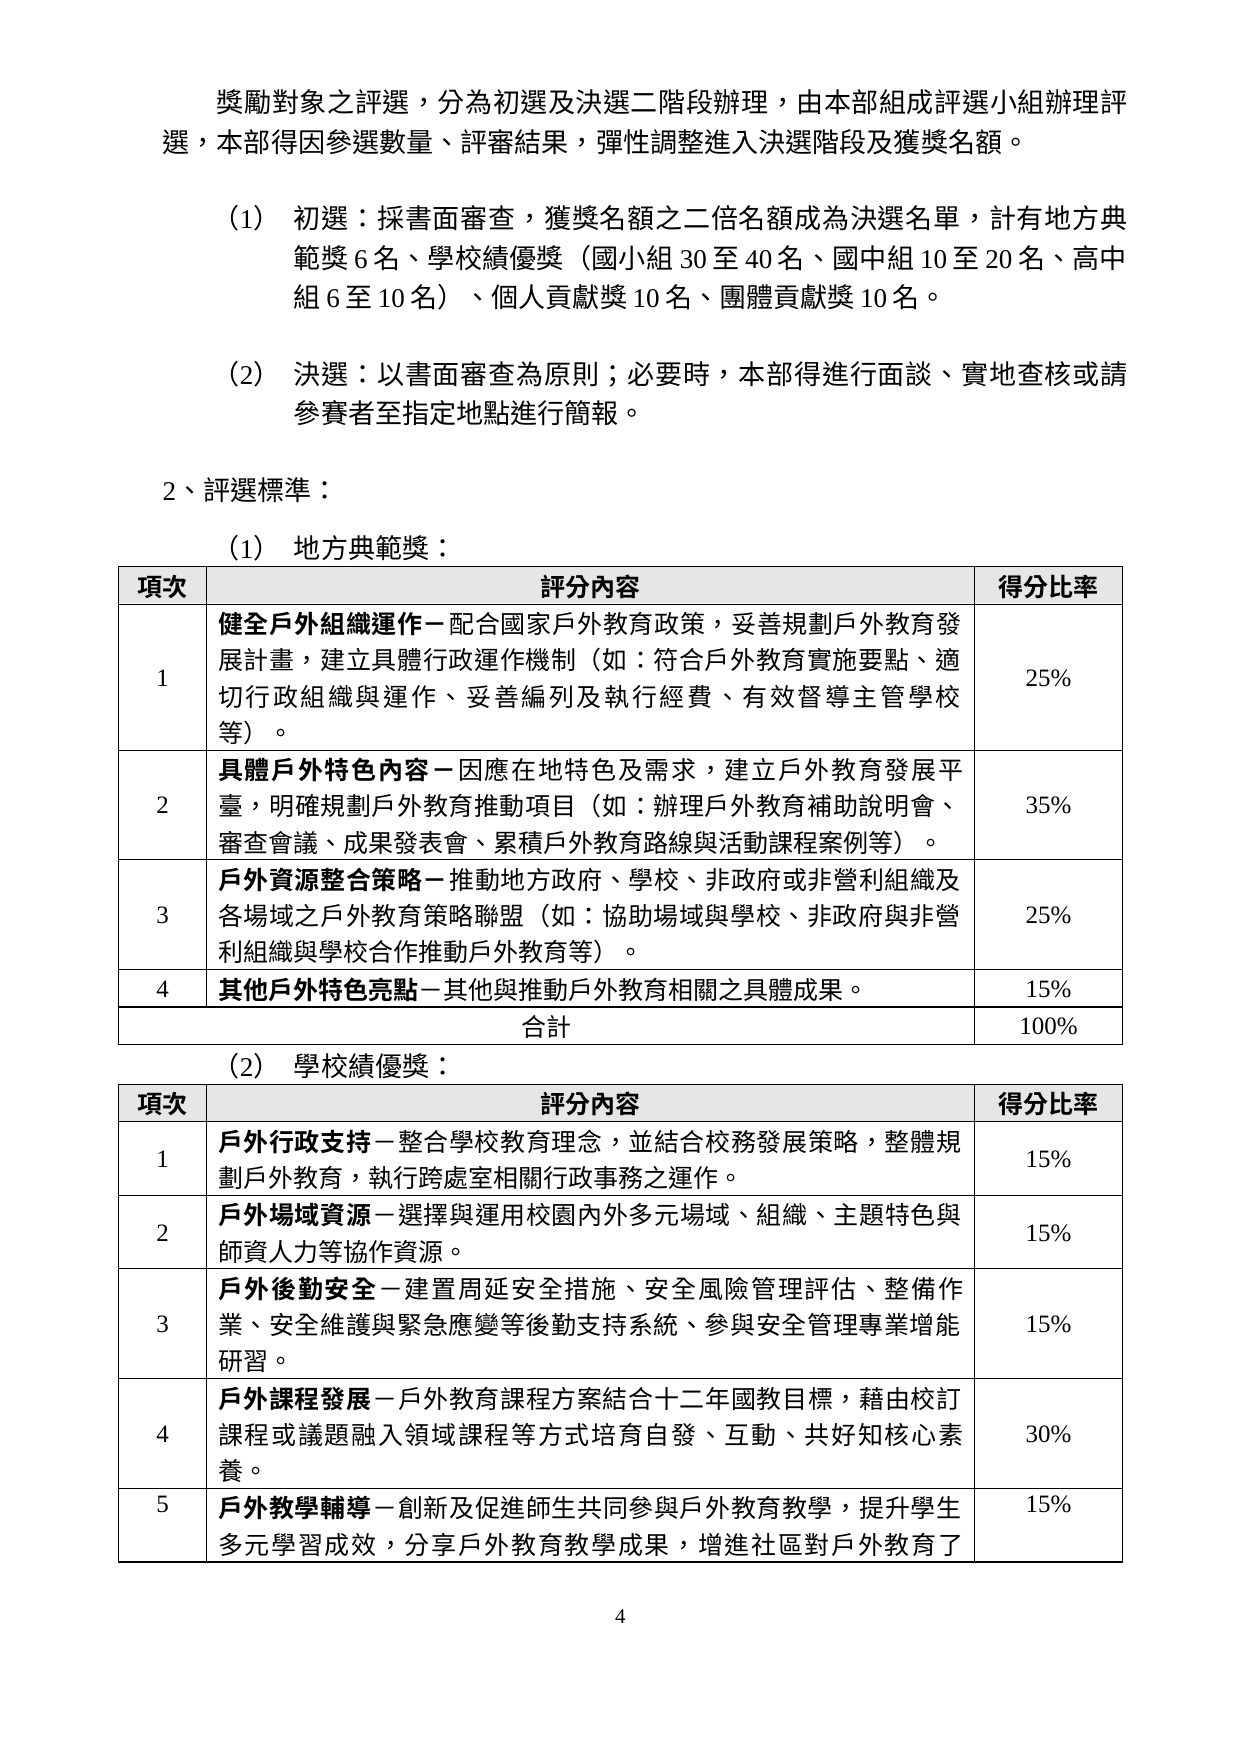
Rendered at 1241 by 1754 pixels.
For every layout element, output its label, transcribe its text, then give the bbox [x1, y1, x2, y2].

table_cell 30% [975, 1379, 1122, 1488]
table_cell 戶外後勤安全－建置周延安全措施、安全風險管理評估、整備作業、安全維護與緊急應變等後勤支持系統、參與安全管理專業增能研習。 [207, 1269, 974, 1378]
list 決選：以書面審查為原則；必要時，本部得進行面談、實地查核或請參賽者至指定地點進行簡報。 [212, 353, 1128, 431]
table_cell 其他戶外特色亮點－其他與推動戶外教育相關之具體成果。 [207, 970, 974, 1006]
table_cell 3 [119, 1269, 206, 1378]
table_cell 具體戶外特色內容－因應在地特色及需求，建立戶外教育發展平臺，明確規劃戶外教育推動項目（如：辦理戶外教育補助說明會、審查會議、成果發表會、累積戶外教育路線與活動課程案例等）。 [207, 751, 974, 859]
table_header 項次 [119, 1085, 206, 1121]
table_header 得分比率 [975, 567, 1122, 603]
text 獎勵對象之評選，分為初選及決選二階段辦理，由本部組成評選小組辦理評選，本部得因參選數量、評審結果，彈性調整進入決選階段及獲獎名額。 [162, 81, 1128, 160]
table_cell 1 [119, 1122, 206, 1195]
table_cell 2 [119, 751, 206, 859]
table_cell 1 [119, 605, 206, 749]
list 地方典範獎： [212, 527, 1128, 566]
table_cell 戶外行政支持－整合學校教育理念，並結合校務發展策略，整體規劃戶外教育，執行跨處室相關行政事務之運作。 [207, 1122, 974, 1195]
table_cell 4 [119, 970, 206, 1006]
table_cell 5 [119, 1489, 206, 1561]
table_cell 戶外資源整合策略－推動地方政府、學校、非政府或非營利組織及各場域之戶外教育策略聯盟（如：協助場域與學校、非政府與非營利組織與學校合作推動戶外教育等）。 [207, 860, 974, 969]
table_cell 2 [119, 1196, 206, 1268]
table_cell 15% [975, 1489, 1122, 1561]
table_cell 35% [975, 751, 1122, 859]
list 學校績優獎： [212, 1045, 1128, 1084]
table_header 評分內容 [207, 1085, 974, 1121]
table_cell 25% [975, 860, 1122, 969]
table_cell 3 [119, 860, 206, 969]
table_header 項次 [119, 567, 206, 603]
table_cell 4 [119, 1379, 206, 1488]
table_cell 25% [975, 605, 1122, 749]
table_cell 15% [975, 970, 1122, 1006]
table_cell 戶外教學輔導－創新及促進師生共同參與戶外教育教學，提升學生多元學習成效，分享戶外教育教學成果，增進社區對戶外教育了 [207, 1489, 974, 1561]
table_cell 15% [975, 1196, 1122, 1268]
table_header 得分比率 [975, 1085, 1122, 1121]
table_header 評分內容 [207, 567, 974, 603]
table_cell 15% [975, 1269, 1122, 1378]
table_cell 戶外課程發展－戶外教育課程方案結合十二年國教目標，藉由校訂課程或議題融入領域課程等方式培育自發、互動、共好知核心素養。 [207, 1379, 974, 1488]
list 評選標準： [162, 469, 1128, 508]
table_cell 戶外場域資源－選擇與運用校園內外多元場域、組織、主題特色與師資人力等協作資源。 [207, 1196, 974, 1268]
table_cell 15% [975, 1122, 1122, 1195]
table_cell 健全戶外組織運作－配合國家戶外教育政策，妥善規劃戶外教育發展計畫，建立具體行政運作機制（如：符合戶外教育實施要點、適切行政組織與運作、妥善編列及執行經費、有效督導主管學校等）。 [207, 605, 974, 749]
table_cell 100% [975, 1008, 1122, 1044]
list 初選：採書面審查，獲獎名額之二倍名額成為決選名單，計有地方典範獎6名、學校績優獎（國小組30至40名、國中組10至20名、高中組6至10名）、個人貢獻獎10名、團體貢獻獎10名。 [212, 197, 1128, 315]
table_cell 合計 [119, 1008, 974, 1044]
